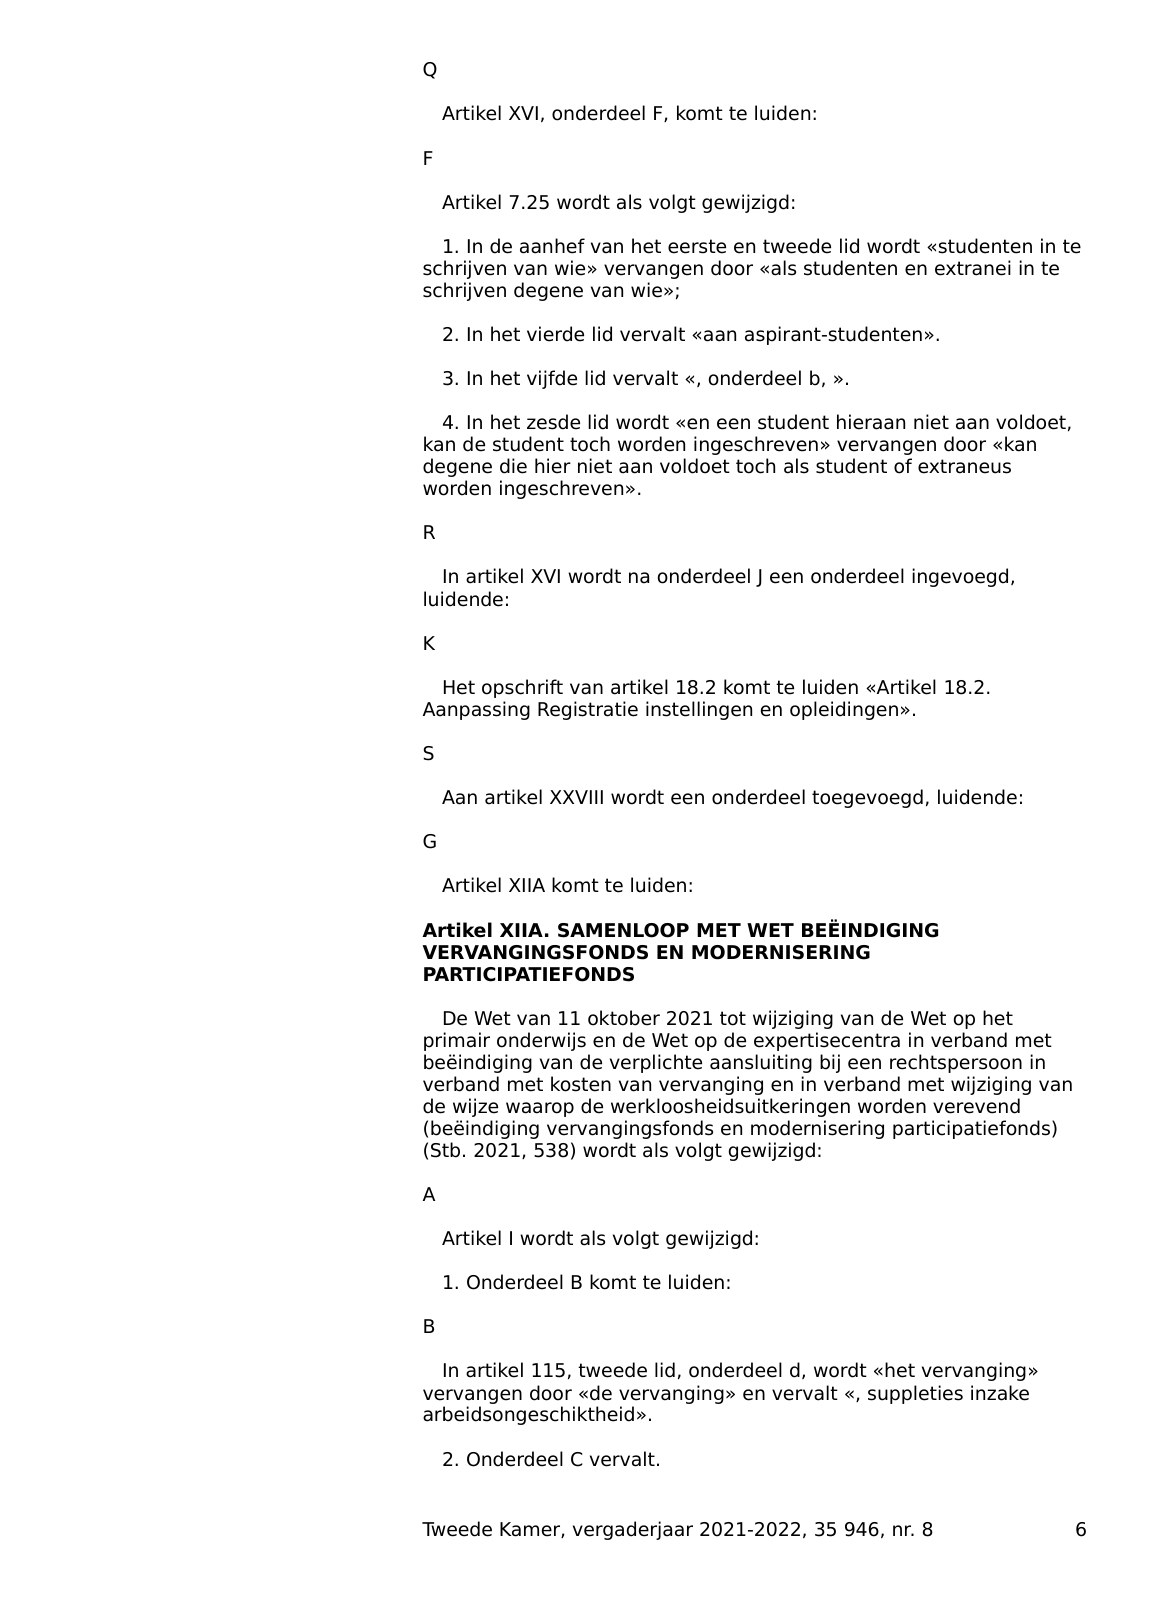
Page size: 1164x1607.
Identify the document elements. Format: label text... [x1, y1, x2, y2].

subtitle S [422, 743, 1087, 765]
text 2. Onderdeel C vervalt. [422, 1448, 1087, 1471]
text 1. Onderdeel B komt te luiden: [422, 1272, 1087, 1294]
text In artikel XVI wordt na onderdeel J een onderdeel ingevoegd, luidende: [422, 566, 1087, 610]
text In artikel 115, tweede lid, onderdeel d, wordt «het vervanging» vervangen door «de vervanging» en vervalt «, suppleties inzake arbeidsongeschiktheid». [422, 1360, 1087, 1426]
text 2. In het vierde lid vervalt «aan aspirant-studenten». [422, 324, 1087, 346]
text De Wet van 11 oktober 2021 tot wijziging van de Wet op het primair onderwijs en de Wet op de expertisecentra in verband met beëindiging van de verplichte aansluiting bij een rechtspersoon in verband met kosten van vervanging en in verband met wijziging van de wijze waarop de werkloosheidsuitkeringen worden verevend (beëindiging vervangingsfonds en modernisering participatiefonds) (Stb. 2021, 538) wordt als volgt gewijzigd: [422, 1008, 1087, 1162]
text 4. In het zesde lid wordt «en een student hieraan niet aan voldoet, kan de student toch worden ingeschreven» vervangen door «kan degene die hier niet aan voldoet toch als student of extraneus worden ingeschreven». [422, 412, 1087, 500]
subtitle Artikel XIIA. SAMENLOOP MET WET BEËINDIGING VERVANGINGSFONDS EN MODERNISERING PARTICIPATIEFONDS [422, 919, 1087, 986]
text Artikel XVI, onderdeel F, komt te luiden: [422, 103, 1087, 125]
subtitle K [422, 633, 1087, 654]
text Het opschrift van artikel 18.2 komt te luiden «Artikel 18.2. Aanpassing Registratie instellingen en opleidingen». [422, 677, 1087, 721]
subtitle G [422, 831, 1087, 853]
text Aan artikel XXVIII wordt een onderdeel toegevoegd, luidende: [422, 787, 1087, 809]
subtitle B [422, 1316, 1087, 1338]
subtitle F [422, 147, 1087, 169]
text Artikel 7.25 wordt als volgt gewijzigd: [422, 192, 1087, 213]
subtitle R [422, 522, 1087, 544]
text Artikel XIIA komt te luiden: [422, 875, 1087, 897]
text Artikel I wordt als volgt gewijzigd: [422, 1228, 1087, 1250]
text 3. In het vijfde lid vervalt «, onderdeel b, ». [422, 368, 1087, 390]
subtitle Q [422, 59, 1087, 81]
text 1. In de aanhef van het eerste en tweede lid wordt «studenten in te schrijven van wie» vervangen door «als studenten en extranei in te schrijven degene van wie»; [422, 236, 1087, 302]
subtitle A [422, 1184, 1087, 1206]
